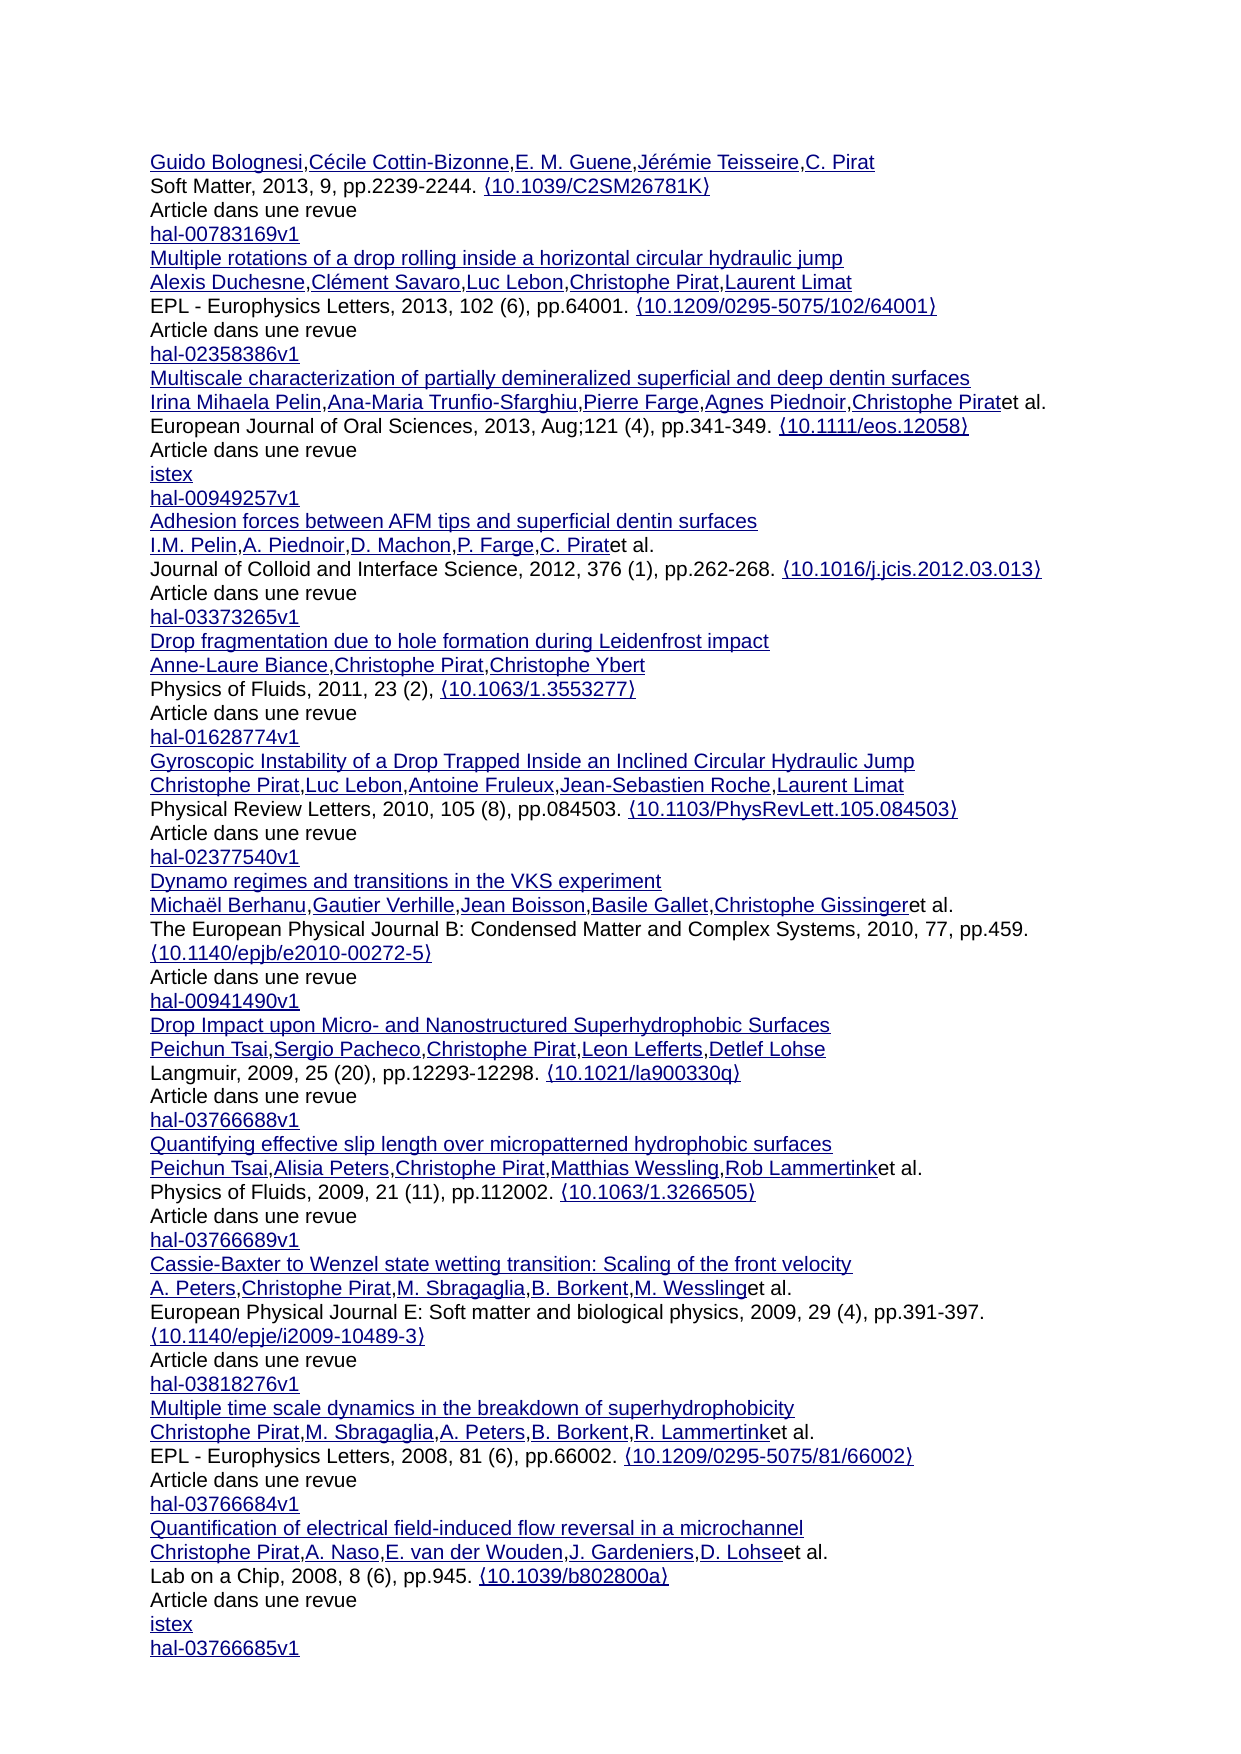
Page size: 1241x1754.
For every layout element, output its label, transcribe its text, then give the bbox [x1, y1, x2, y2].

table_cell Multiscale characterization of partially demineralized superficial and deep dentin surfaces Irina Mihaela Pelin,Ana-Maria Trunfio-Sfarghiu,Pierre Farge,Agnes Piednoir,Christophe Piratet al. European Journal of Oral Sciences, 2013, Aug;121 (4), pp.341-349. ⟨10.1111/eos.12058⟩ Article dans une revue istex hal-00949257v1 [150, 366, 1090, 509]
table_cell Quantifying effective slip length over micropatterned hydrophobic surfaces Peichun Tsai,Alisia Peters,Christophe Pirat,Matthias Wessling,Rob Lammertinket al. Physics of Fluids, 2009, 21 (11), pp.112002. ⟨10.1063/1.3266505⟩ Article dans une revue hal-03766689v1 [150, 1132, 1090, 1252]
table_cell Multiple time scale dynamics in the breakdown of superhydrophobicity Christophe Pirat,M. Sbragaglia,A. Peters,B. Borkent,R. Lammertinket al. EPL - Europhysics Letters, 2008, 81 (6), pp.66002. ⟨10.1209/0295-5075/81/66002⟩ Article dans une revue hal-03766684v1 [150, 1396, 1090, 1516]
table_cell Dynamo regimes and transitions in the VKS experiment Michaël Berhanu,Gautier Verhille,Jean Boisson,Basile Gallet,Christophe Gissingeret al. The European Physical Journal B: Condensed Matter and Complex Systems, 2010, 77, pp.459. ⟨10.1140/epjb/e2010-00272-5⟩ Article dans une revue hal-00941490v1 [150, 869, 1090, 1012]
table_cell Drop Impact upon Micro- and Nanostructured Superhydrophobic Surfaces Peichun Tsai,Sergio Pacheco,Christophe Pirat,Leon Lefferts,Detlef Lohse Langmuir, 2009, 25 (20), pp.12293-12298. ⟨10.1021/la900330q⟩ Article dans une revue hal-03766688v1 [150, 1013, 1090, 1132]
table_cell Multiple rotations of a drop rolling inside a horizontal circular hydraulic jump Alexis Duchesne,Clément Savaro,Luc Lebon,Christophe Pirat,Laurent Limat EPL - Europhysics Letters, 2013, 102 (6), pp.64001. ⟨10.1209/0295-5075/102/64001⟩ Article dans une revue hal-02358386v1 [150, 246, 1090, 366]
table_cell Quantification of electrical field-induced flow reversal in a microchannel Christophe Pirat,A. Naso,E. van der Wouden,J. Gardeniers,D. Lohseet al. Lab on a Chip, 2008, 8 (6), pp.945. ⟨10.1039/b802800a⟩ Article dans une revue istex hal-03766685v1 [150, 1516, 1090, 1659]
table_cell Guido Bolognesi,Cécile Cottin-Bizonne,E. M. Guene,Jérémie Teisseire,C. Pirat Soft Matter, 2013, 9, pp.2239-2244. ⟨10.1039/C2SM26781K⟩ Article dans une revue hal-00783169v1 [150, 150, 1090, 246]
table_cell Drop fragmentation due to hole formation during Leidenfrost impact Anne-Laure Biance,Christophe Pirat,Christophe Ybert Physics of Fluids, 2011, 23 (2), ⟨10.1063/1.3553277⟩ Article dans une revue hal-01628774v1 [150, 629, 1090, 749]
table_cell Adhesion forces between AFM tips and superficial dentin surfaces I.M. Pelin,A. Piednoir,D. Machon,P. Farge,C. Piratet al. Journal of Colloid and Interface Science, 2012, 376 (1), pp.262-268. ⟨10.1016/j.jcis.2012.03.013⟩ Article dans une revue hal-03373265v1 [150, 509, 1090, 629]
table_cell Gyroscopic Instability of a Drop Trapped Inside an Inclined Circular Hydraulic Jump Christophe Pirat,Luc Lebon,Antoine Fruleux,Jean-Sebastien Roche,Laurent Limat Physical Review Letters, 2010, 105 (8), pp.084503. ⟨10.1103/PhysRevLett.105.084503⟩ Article dans une revue hal-02377540v1 [150, 749, 1090, 869]
table_cell Cassie-Baxter to Wenzel state wetting transition: Scaling of the front velocity A. Peters,Christophe Pirat,M. Sbragaglia,B. Borkent,M. Wesslinget al. European Physical Journal E: Soft matter and biological physics, 2009, 29 (4), pp.391-397. ⟨10.1140/epje/i2009-10489-3⟩ Article dans une revue hal-03818276v1 [150, 1252, 1090, 1396]
